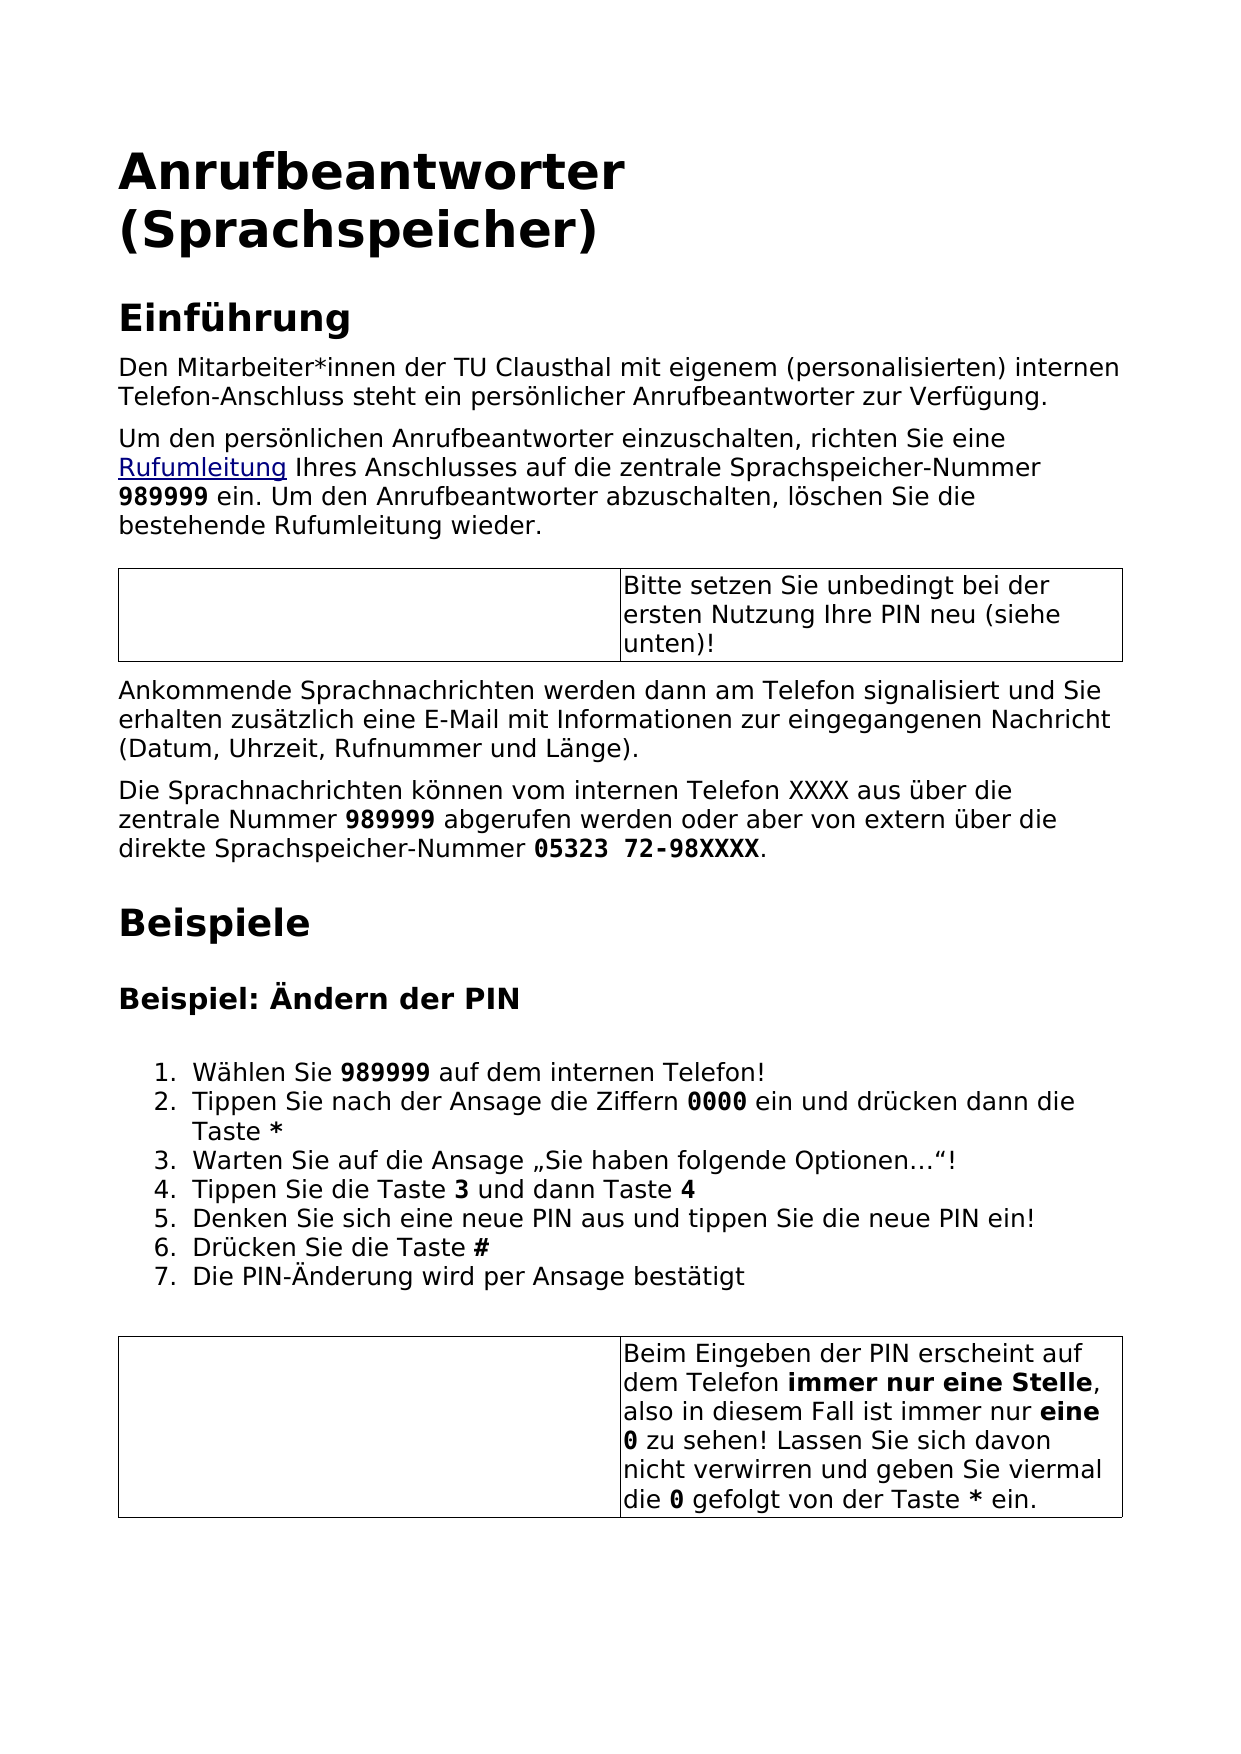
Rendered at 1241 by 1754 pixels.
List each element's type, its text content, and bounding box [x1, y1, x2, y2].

list Denken Sie sich eine neue PIN aus und tippen Sie die neue PIN ein! [177, 1204, 1122, 1233]
subtitle Beispiele [118, 901, 1122, 945]
table_header Beim Eingeben der PIN erscheint auf dem Telefon immer nur eine Stelle, also in diesem Fall ist immer nur eine 0 zu sehen! Lassen Sie sich davon nicht verwirren und geben Sie viermal die 0 gefolgt von der Taste * ein. [621, 1337, 1122, 1517]
list Drücken Sie die Taste # [177, 1233, 1122, 1263]
text Die Sprachnachrichten können vom internen Telefon XXXX aus über die zentrale Nummer 989999 abgerufen werden oder aber von extern über die direkte Sprachspeicher-Nummer 05323 72-98XXXX. [118, 776, 1122, 864]
list Warten Sie auf die Ansage „Sie haben folgende Optionen…“! [177, 1146, 1122, 1175]
table_header [119, 569, 620, 661]
text Den Mitarbeiter*innen der TU Clausthal mit eigenem (personalisierten) internen Telefon-Anschluss steht ein persönlicher Anrufbeantworter zur Verfügung. [118, 353, 1122, 412]
list Wählen Sie 989999 auf dem internen Telefon! [177, 1058, 1122, 1088]
subtitle Beispiel: Ändern der PIN [118, 982, 1122, 1016]
table_header Bitte setzen Sie unbedingt bei der ersten Nutzung Ihre PIN neu (siehe unten)! [621, 569, 1122, 661]
text Um den persönlichen Anrufbeantworter einzuschalten, richten Sie eine Rufumleitung Ihres Anschlusses auf die zentrale Sprachspeicher-Nummer 989999 ein. Um den Anrufbeantworter abzuschalten, löschen Sie die bestehende Rufumleitung wieder. [118, 424, 1122, 541]
subtitle Anrufbeantworter (Sprachspeicher) [118, 143, 1122, 259]
list Tippen Sie die Taste 3 und dann Taste 4 [177, 1175, 1122, 1204]
subtitle Einführung [118, 297, 1122, 341]
table_header [119, 1337, 620, 1517]
text Ankommende Sprachnachrichten werden dann am Telefon signalisiert und Sie erhalten zusätzlich eine E-Mail mit Informationen zur eingegangenen Nachricht (Datum, Uhrzeit, Rufnummer und Länge). [118, 676, 1122, 764]
list Die PIN-Änderung wird per Ansage bestätigt [177, 1263, 1122, 1292]
list Tippen Sie nach der Ansage die Ziffern 0000 ein und drücken dann die Taste * [177, 1088, 1122, 1146]
